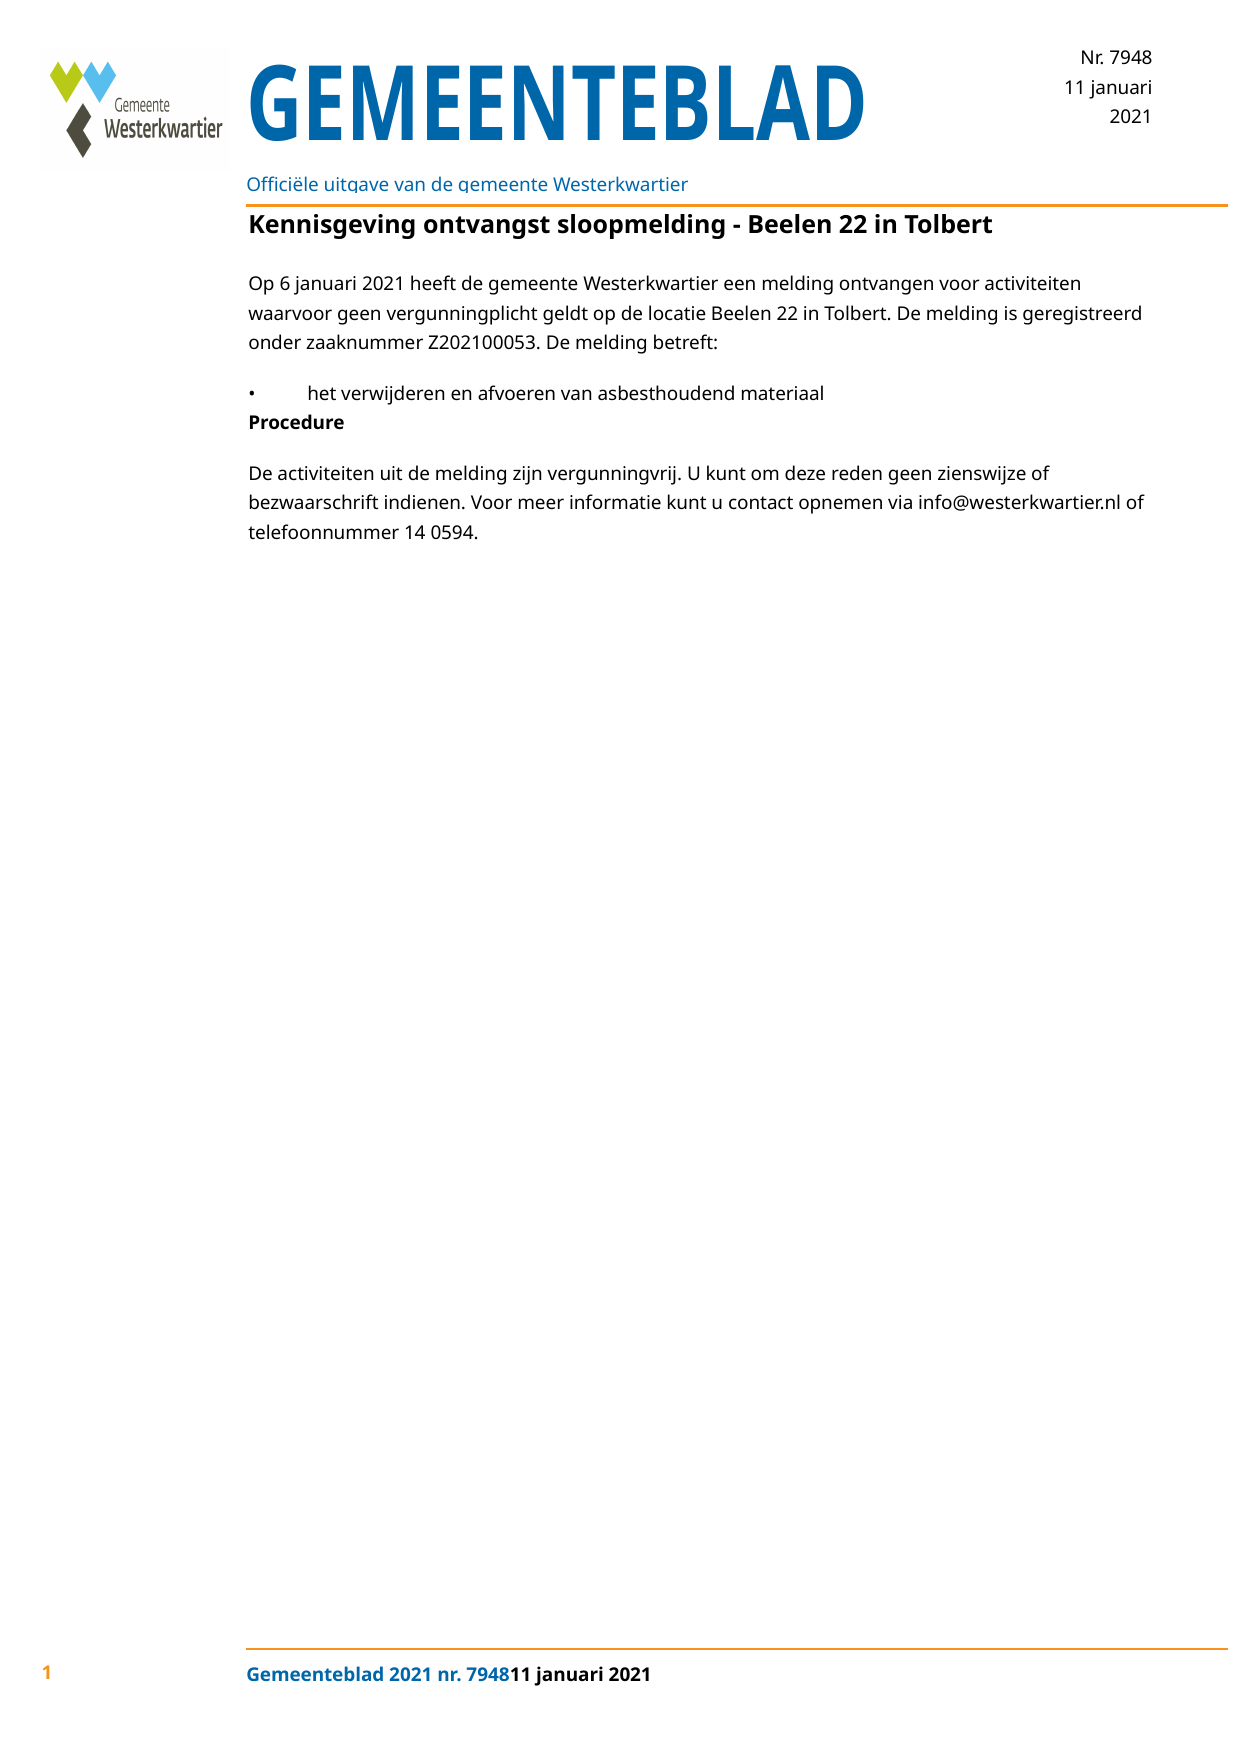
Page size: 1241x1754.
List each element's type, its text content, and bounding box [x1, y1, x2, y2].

text Procedure [248, 409, 1152, 435]
picture [41, 47, 231, 172]
text Op 6 januari 2021 heeft de gemeente Westerkwartier een melding ontvangen voor activiteiten waarvoor geen vergunningplicht geldt op de locatie Beelen 22 in Tolbert. De melding is geregistreerd onder zaaknummer Z202100053. De melding betreft: [248, 270, 1152, 355]
text De activiteiten uit de melding zijn vergunningvrij. U kunt om deze reden geen zienswijze of bezwaarschrift indienen. Voor meer informatie kunt u contact opnemen via info@westerkwartier.nl of telefoonnummer 14 0594. [248, 460, 1152, 545]
list het verwijderen en afvoeren van asbesthoudend materiaal [248, 380, 1152, 406]
text Kennisgeving ontvangst sloopmelding - Beelen 22 in Tolbert [248, 207, 1152, 241]
